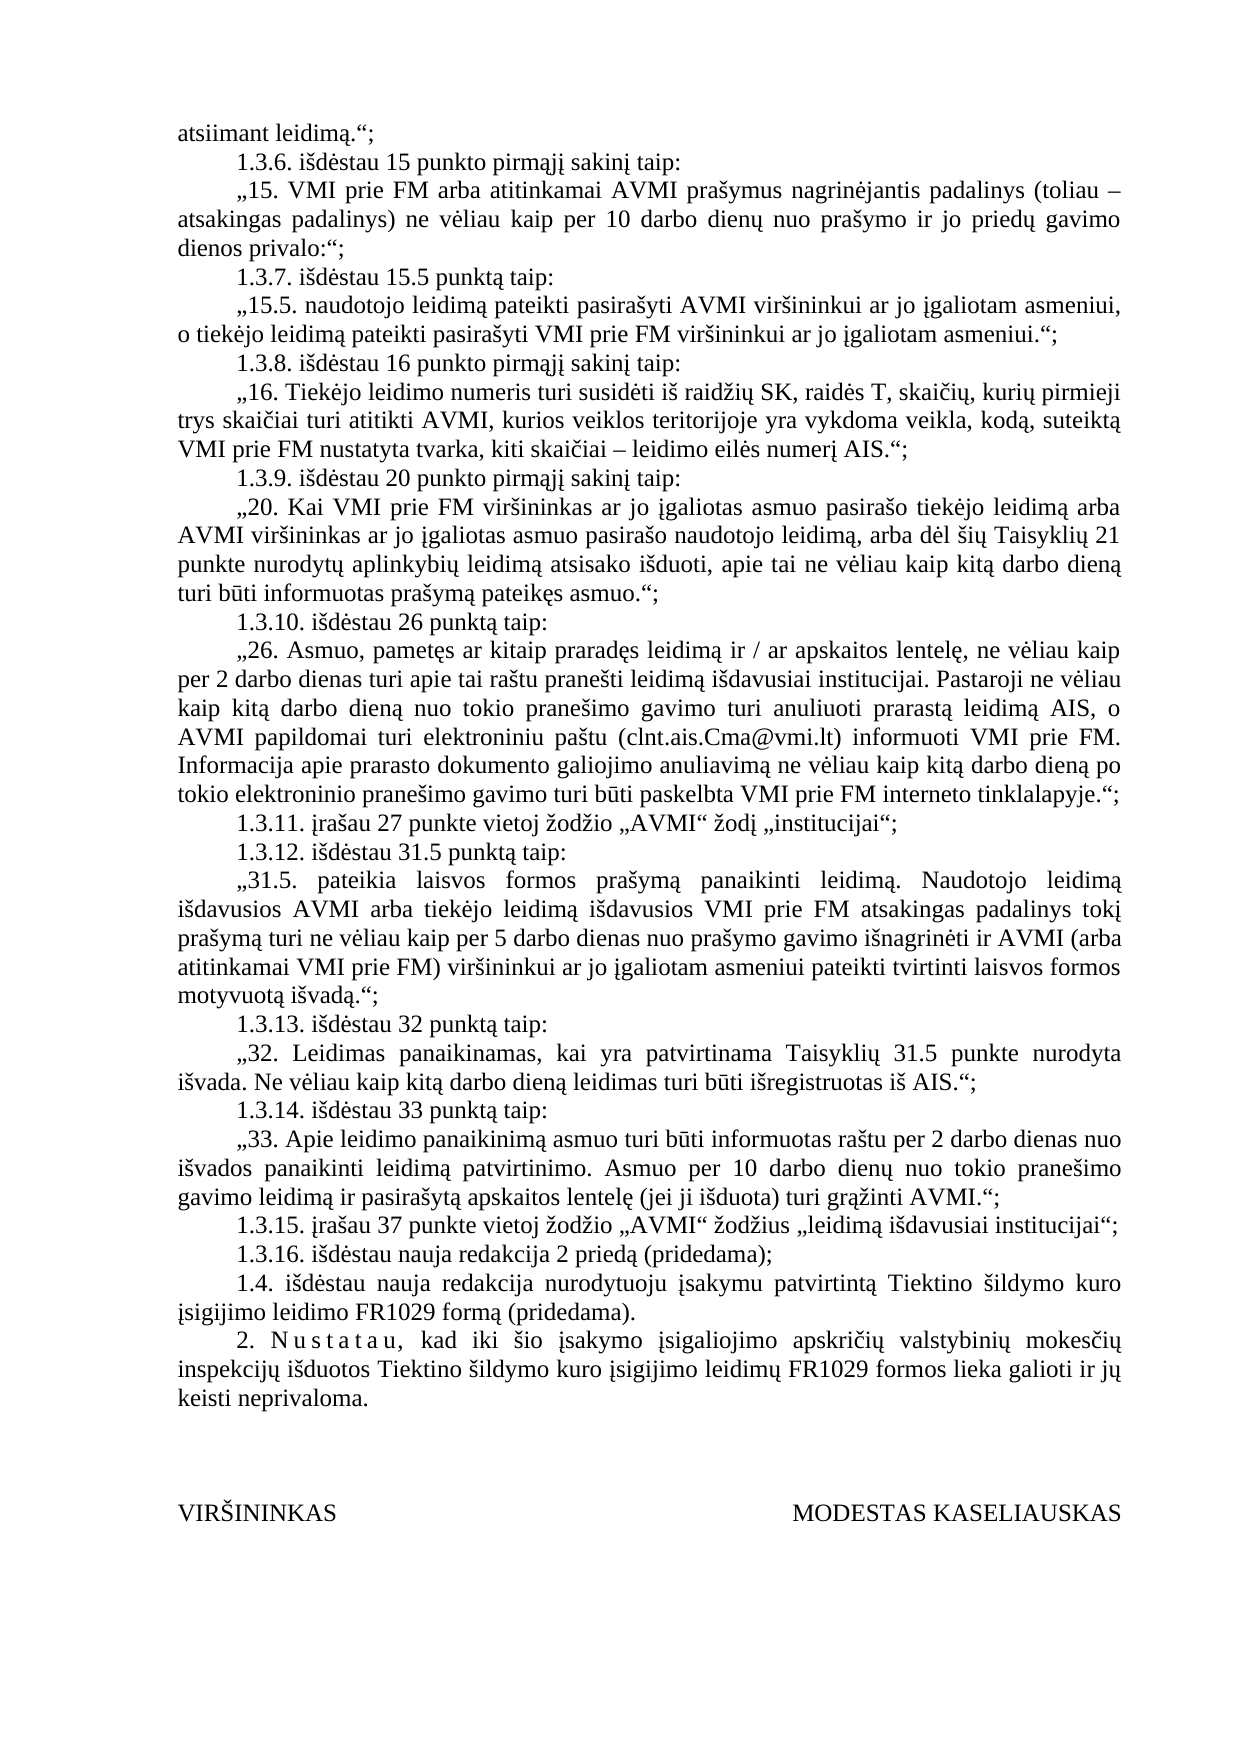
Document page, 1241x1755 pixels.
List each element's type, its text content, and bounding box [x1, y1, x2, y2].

text 1.3.7. išdėstau 15.5 punktą taip: [177, 262, 1122, 291]
text „32. Leidimas panaikinamas, kai yra patvirtinama Taisyklių 31.5 punkte nurodyta išvada. Ne vėliau kaip kitą darbo dieną leidimas turi būti išregistruotas iš AIS.“; [177, 1038, 1122, 1096]
text „20. Kai VMI prie FM viršininkas ar jo įgaliotas asmuo pasirašo tiekėjo leidimą arba AVMI viršininkas ar jo įgaliotas asmuo pasirašo naudotojo leidimą, arba dėl šių Taisyklių 21 punkte nurodytų aplinkybių leidimą atsisako išduoti, apie tai ne vėliau kaip kitą darbo dieną turi būti informuotas prašymą pateikęs asmuo.“; [177, 492, 1122, 607]
text 1.3.12. išdėstau 31.5 punktą taip: [177, 837, 1122, 866]
text „15. VMI prie FM arba atitinkamai AVMI prašymus nagrinėjantis padalinys (toliau – atsakingas padalinys) ne vėliau kaip per 10 darbo dienų nuo prašymo ir jo priedų gavimo dienos privalo:“; [177, 176, 1122, 262]
text 1.3.6. išdėstau 15 punkto pirmąjį sakinį taip: [177, 147, 1122, 176]
text atsiimant leidimą.“; [177, 118, 1122, 147]
text 1.3.9. išdėstau 20 punkto pirmąjį sakinį taip: [177, 463, 1122, 492]
text Viršininkas Modestas Kaseliauskas [177, 1498, 1122, 1527]
text 2. Nustatau, kad iki šio įsakymo įsigaliojimo apskričių valstybinių mokesčių inspekcijų išduotos Tiektino šildymo kuro įsigijimo leidimų FR1029 formos lieka galioti ir jų keisti neprivaloma. [177, 1326, 1122, 1412]
text 1.4. išdėstau nauja redakcija nurodytuoju įsakymu patvirtintą Tiektino šildymo kuro įsigijimo leidimo FR1029 formą (pridedama). [177, 1268, 1122, 1326]
text „33. Apie leidimo panaikinimą asmuo turi būti informuotas raštu per 2 darbo dienas nuo išvados panaikinti leidimą patvirtinimo. Asmuo per 10 darbo dienų nuo tokio pranešimo gavimo leidimą ir pasirašytą apskaitos lentelę (jei ji išduota) turi grąžinti AVMI.“; [177, 1124, 1122, 1211]
text 1.3.16. išdėstau nauja redakcija 2 priedą (pridedama); [177, 1239, 1122, 1268]
text „31.5. pateikia laisvos formos prašymą panaikinti leidimą. Naudotojo leidimą išdavusios AVMI arba tiekėjo leidimą išdavusios VMI prie FM atsakingas padalinys tokį prašymą turi ne vėliau kaip per 5 darbo dienas nuo prašymo gavimo išnagrinėti ir AVMI (arba atitinkamai VMI prie FM) viršininkui ar jo įgaliotam asmeniui pateikti tvirtinti laisvos formos motyvuotą išvadą.“; [177, 866, 1122, 1009]
text 1.3.15. įrašau 37 punkte vietoj žodžio „AVMI“ žodžius „leidimą išdavusiai institucijai“; [177, 1211, 1122, 1239]
text 1.3.14. išdėstau 33 punktą taip: [177, 1096, 1122, 1124]
text 1.3.13. išdėstau 32 punktą taip: [177, 1009, 1122, 1038]
text „26. Asmuo, pametęs ar kitaip praradęs leidimą ir / ar apskaitos lentelę, ne vėliau kaip per 2 darbo dienas turi apie tai raštu pranešti leidimą išdavusiai institucijai. Pastaroji ne vėliau kaip kitą darbo dieną nuo tokio pranešimo gavimo turi anuliuoti prarastą leidimą AIS, o AVMI papildomai turi elektroniniu paštu (clnt.ais.Cma@vmi.lt) informuoti VMI prie FM. Informacija apie prarasto dokumento galiojimo anuliavimą ne vėliau kaip kitą darbo dieną po tokio elektroninio pranešimo gavimo turi būti paskelbta VMI prie FM interneto tinklalapyje.“; [177, 636, 1122, 808]
text „15.5. naudotojo leidimą pateikti pasirašyti AVMI viršininkui ar jo įgaliotam asmeniui, o tiekėjo leidimą pateikti pasirašyti VMI prie FM viršininkui ar jo įgaliotam asmeniui.“; [177, 291, 1122, 348]
text 1.3.10. išdėstau 26 punktą taip: [177, 607, 1122, 636]
text 1.3.11. įrašau 27 punkte vietoj žodžio „AVMI“ žodį „institucijai“; [177, 808, 1122, 837]
text „16. Tiekėjo leidimo numeris turi susidėti iš raidžių SK, raidės T, skaičių, kurių pirmieji trys skaičiai turi atitikti AVMI, kurios veiklos teritorijoje yra vykdoma veikla, kodą, suteiktą VMI prie FM nustatyta tvarka, kiti skaičiai – leidimo eilės numerį AIS.“; [177, 377, 1122, 463]
text 1.3.8. išdėstau 16 punkto pirmąjį sakinį taip: [177, 348, 1122, 377]
